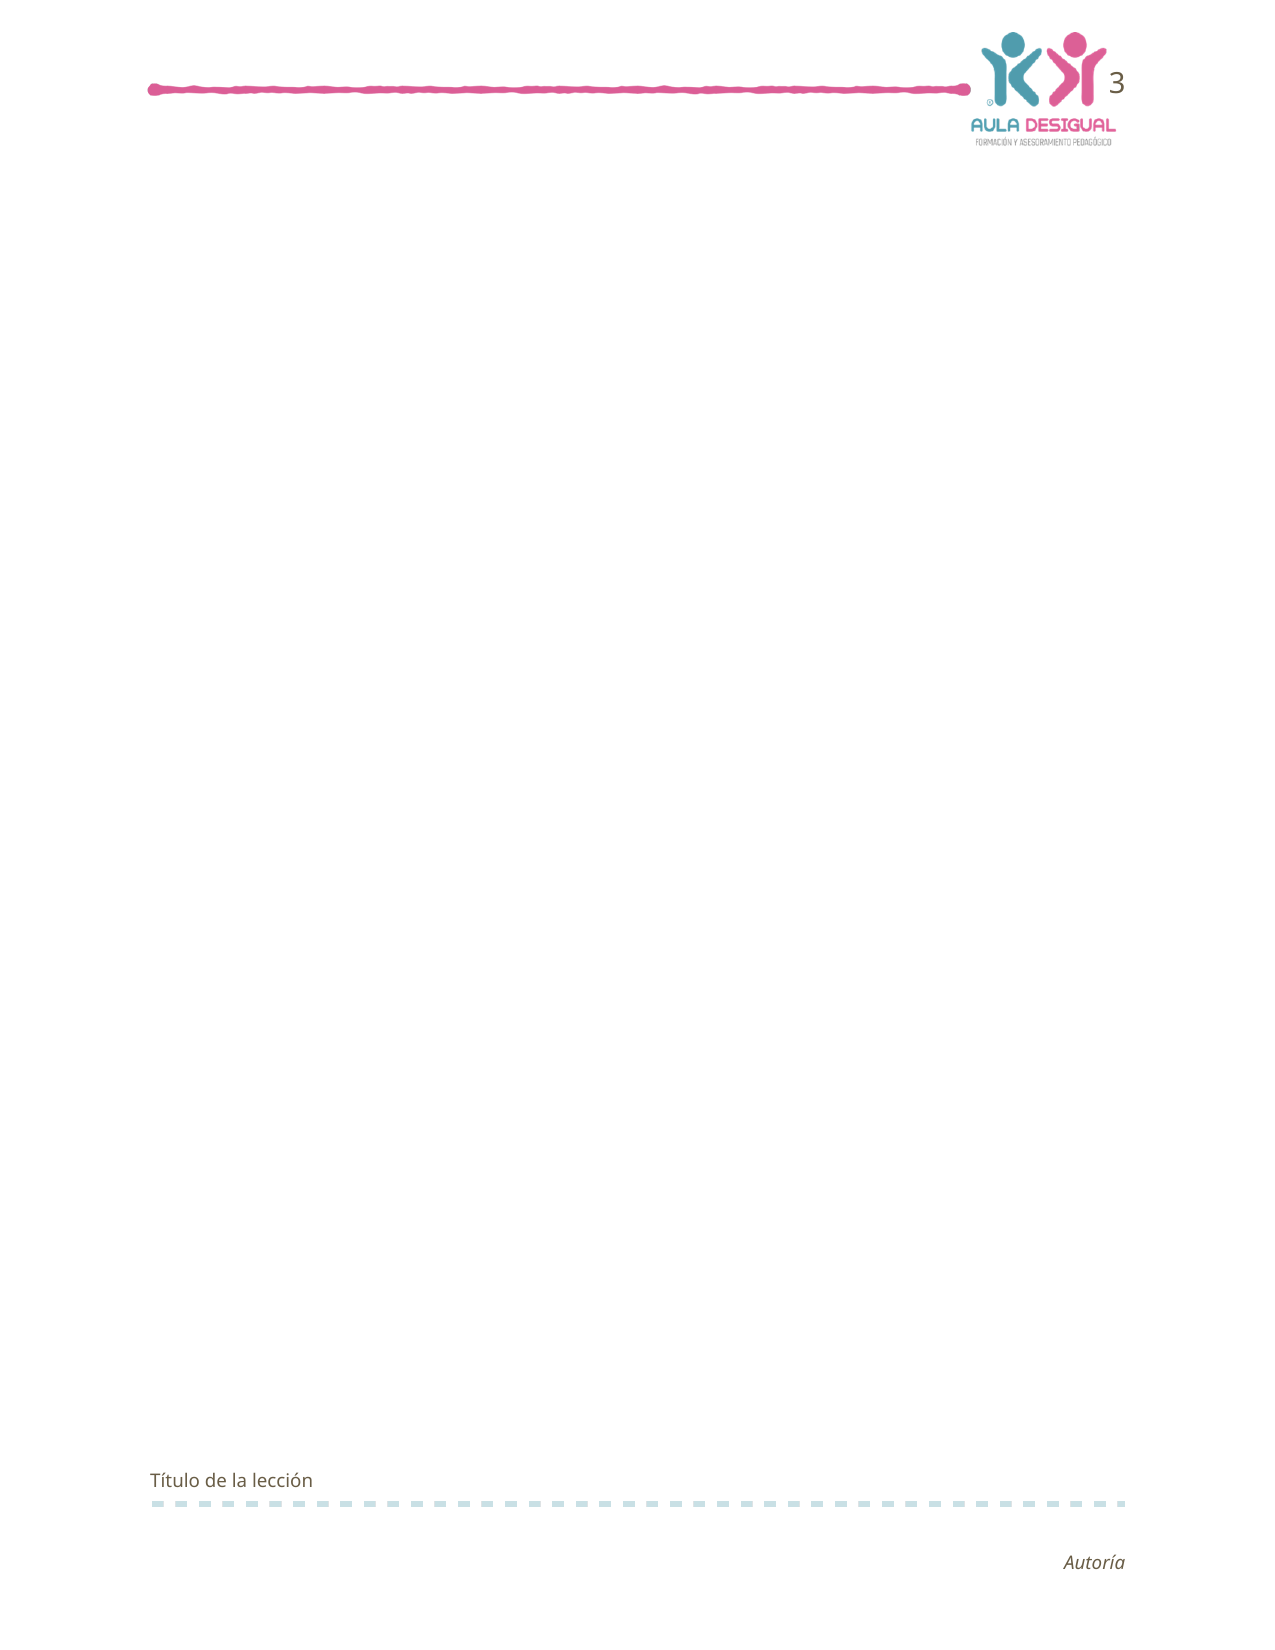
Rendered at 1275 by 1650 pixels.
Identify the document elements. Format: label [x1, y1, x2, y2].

picture [150, 1499, 1125, 1508]
picture [142, 32, 1118, 147]
